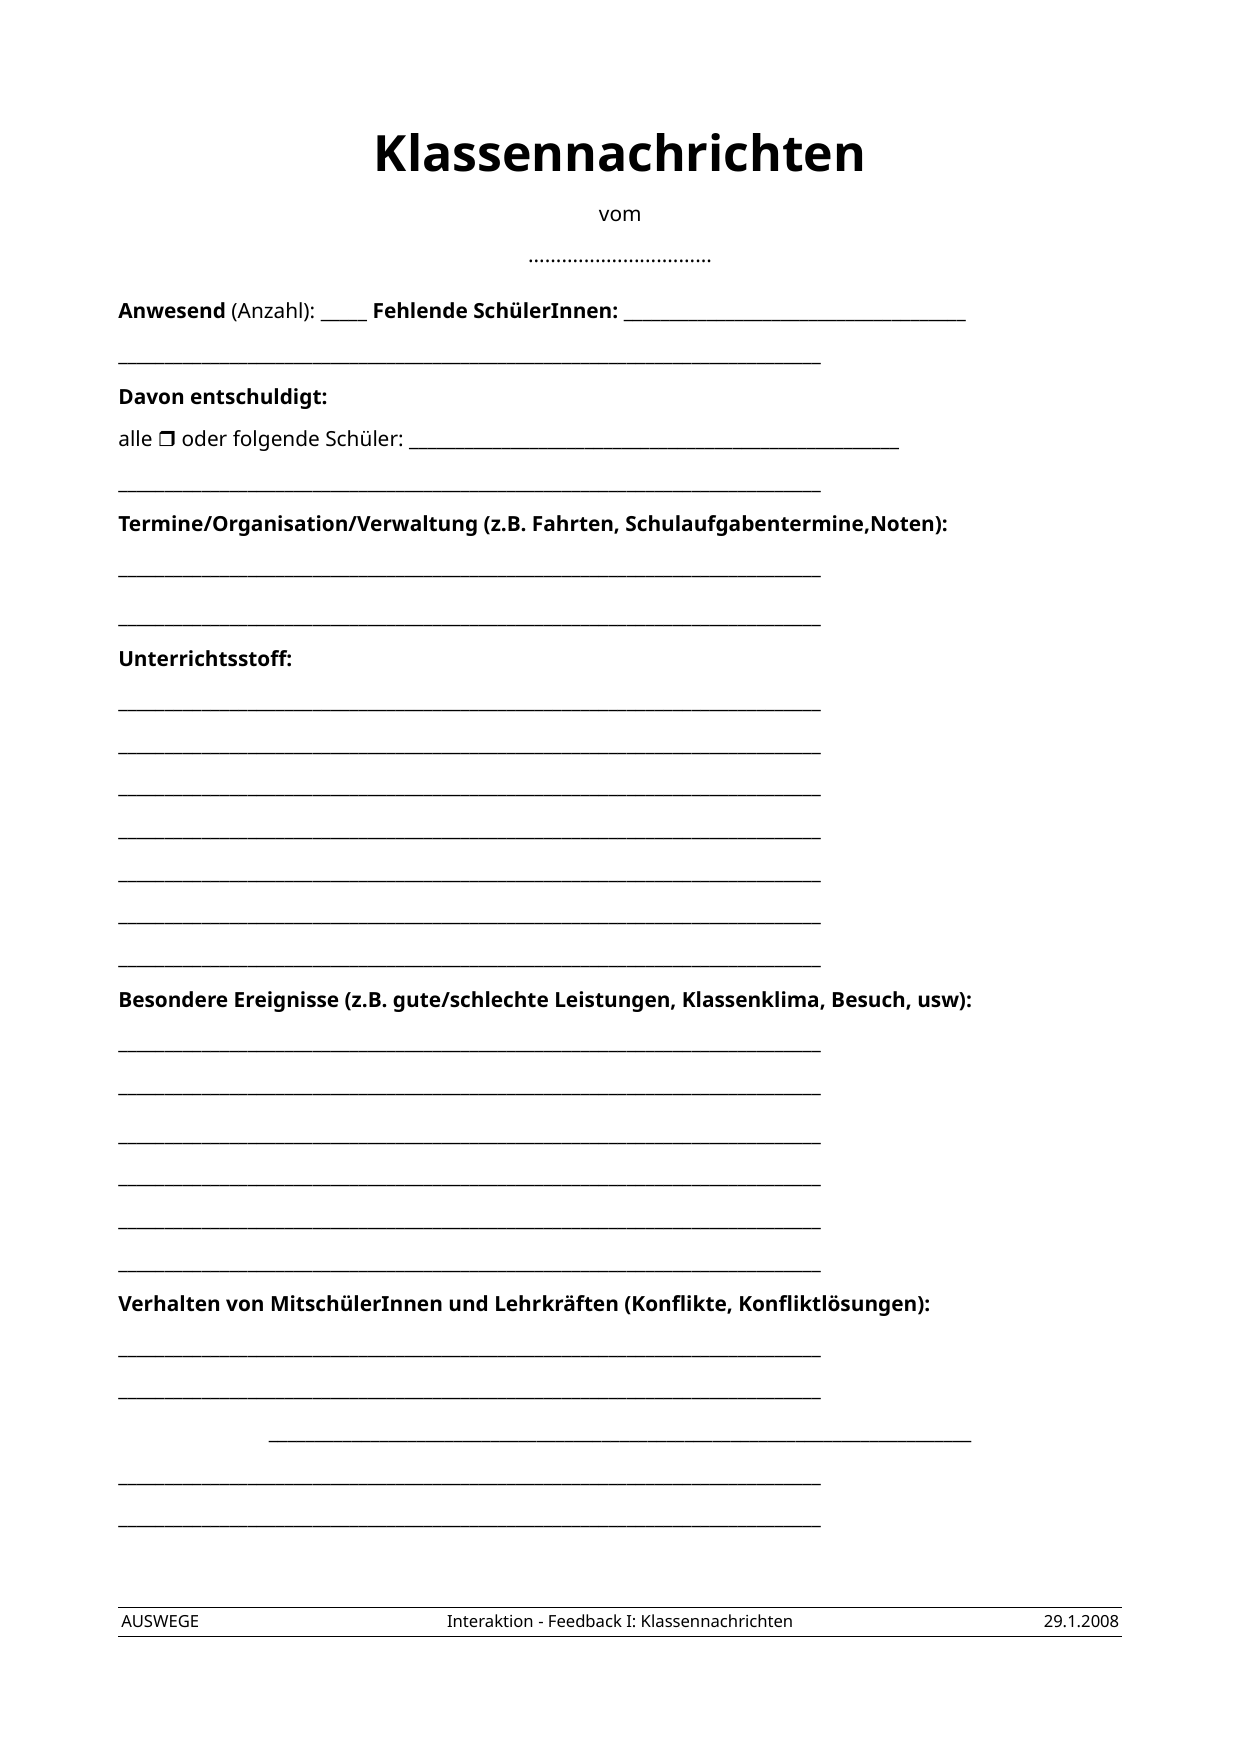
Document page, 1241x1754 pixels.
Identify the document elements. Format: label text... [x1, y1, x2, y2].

text ____________________________________________________________________________ [118, 1417, 1122, 1446]
text ____________________________________________________________________________ [118, 1247, 1122, 1275]
text Besondere Ereignisse (z.B. gute/schlechte Leistungen, Klassenklima, Besuch, usw): ____________________________________________________________________________ [118, 985, 1122, 1056]
text ____________________________________________________________________________ [118, 1204, 1122, 1233]
text ____________________________________________________________________________ [118, 1070, 1122, 1098]
text ____________________________________________________________________________ [118, 814, 1122, 843]
text Klassennachrichten [118, 118, 1122, 186]
text Unterrichtsstoff: [118, 644, 1122, 672]
text ____________________________________________________________________________ [118, 1162, 1122, 1190]
text ................................. [118, 240, 1122, 268]
text ____________________________________________________________________________ [118, 772, 1122, 800]
text ____________________________________________________________________________ [118, 1374, 1122, 1403]
text ____________________________________________________________________________ [118, 1460, 1122, 1488]
text Anwesend (Anzahl): _____ Fehlende SchülerInnen: _____________________________________ ____________________________________________________________________________ Davon entschuldigt: [118, 297, 1122, 410]
text ____________________________________________________________________________ [118, 899, 1122, 928]
text vom [118, 199, 1122, 227]
subtitle Termine/Organisation/Verwaltung (z.B. Fahrten, Schulaufgabentermine,Noten): ____________________________________________________________________________ [118, 509, 1122, 581]
text ____________________________________________________________________________ [118, 729, 1122, 757]
text ____________________________________________________________________________ [118, 601, 1122, 630]
text alle  oder folgende Schüler: _____________________________________________________ ____________________________________________________________________________ [118, 424, 1122, 495]
text ____________________________________________________________________________ [118, 686, 1122, 715]
text ____________________________________________________________________________ [118, 857, 1122, 885]
text ____________________________________________________________________________ [118, 942, 1122, 971]
text Verhalten von MitschülerInnen und Lehrkräften (Konflikte, Konfliktlösungen): ____________________________________________________________________________ [118, 1289, 1122, 1360]
text ____________________________________________________________________________ [118, 1119, 1122, 1147]
text ____________________________________________________________________________ [118, 1502, 1122, 1531]
